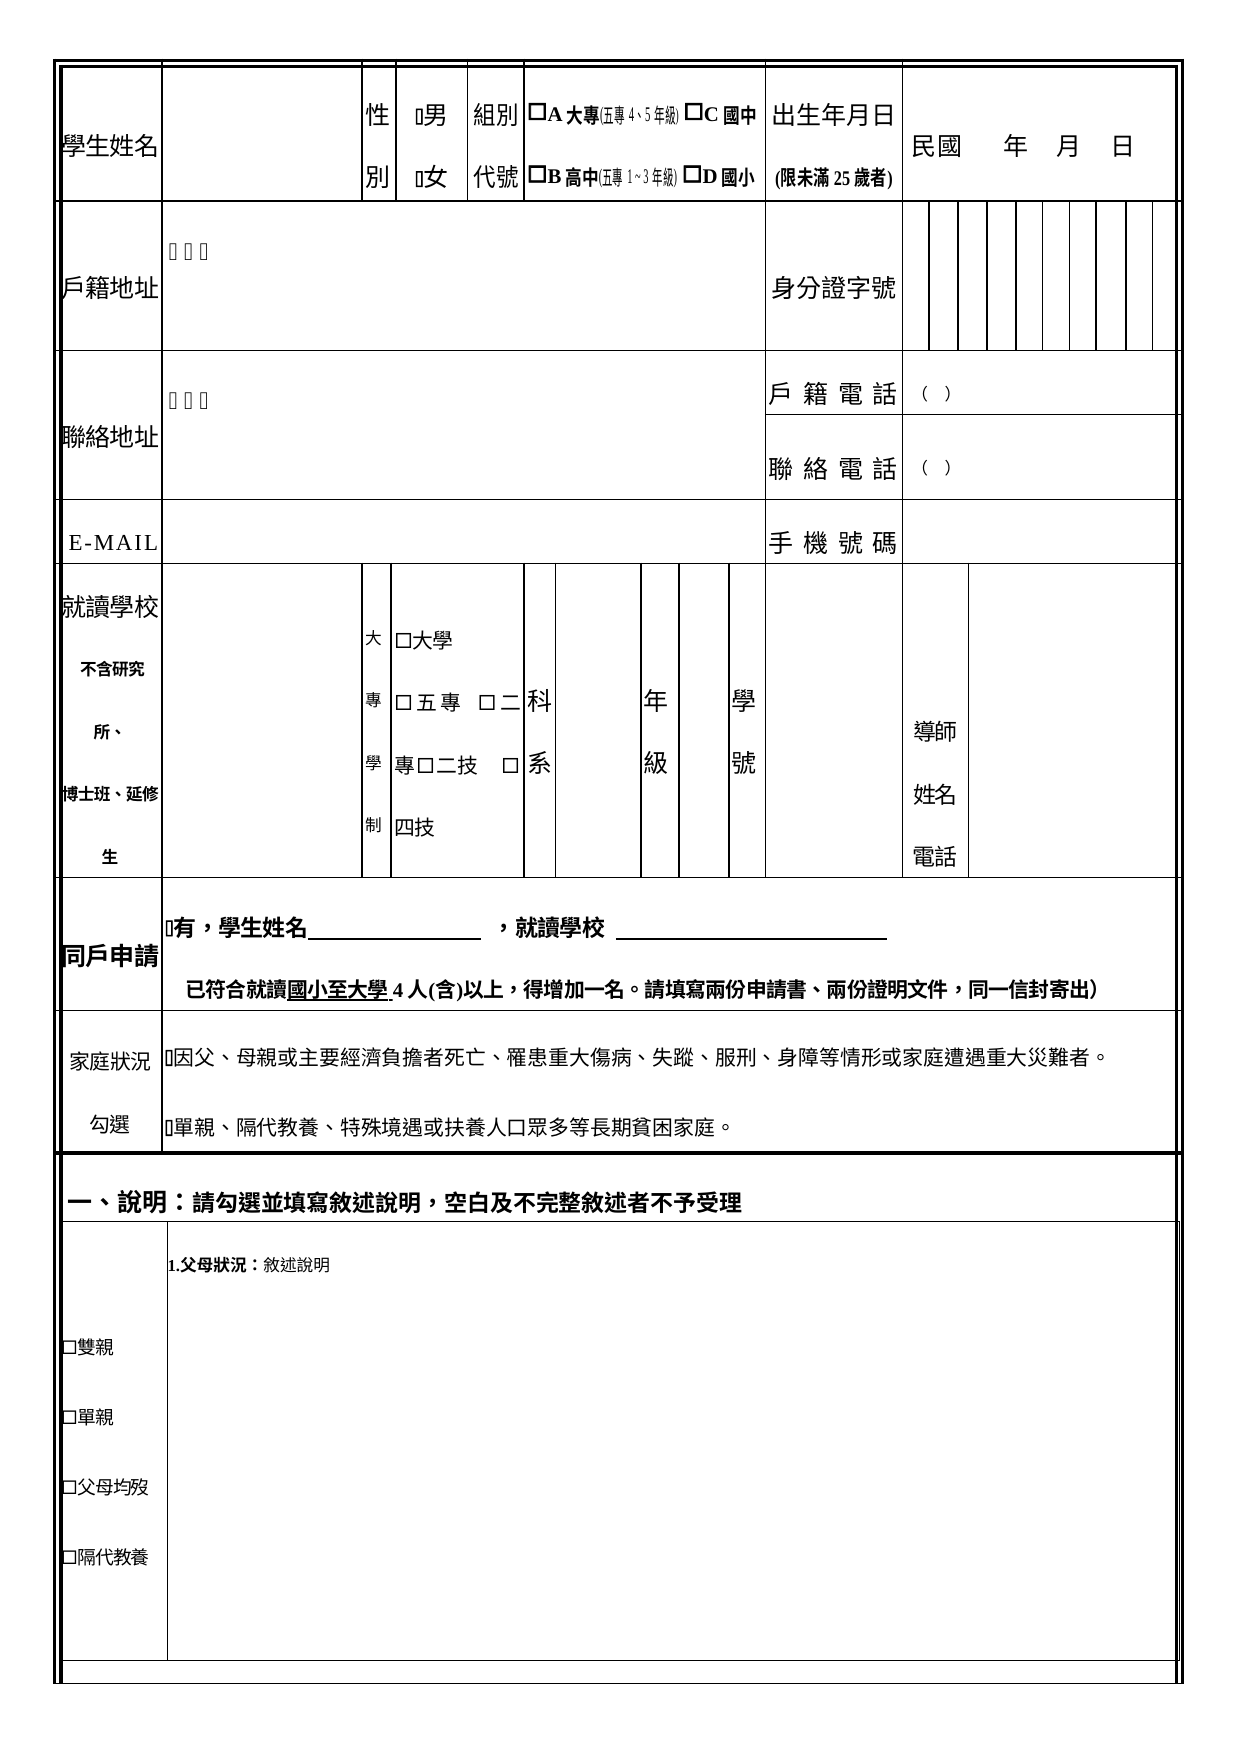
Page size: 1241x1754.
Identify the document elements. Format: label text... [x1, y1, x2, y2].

table_cell 戶籍地址 [63, 202, 161, 349]
table_cell [903, 500, 1175, 563]
table_cell 就讀學校 不含研究所、 博士班、延修生 [63, 564, 161, 877]
table_cell [1153, 202, 1175, 349]
table_cell 戶 籍 電 話 [766, 351, 902, 413]
table_cell 手 機 號 碼 [766, 500, 902, 563]
table_cell [959, 202, 986, 349]
table_cell [556, 564, 640, 877]
table_cell 聯絡地址 [63, 351, 161, 498]
table_header 學生姓名 [58, 62, 161, 200]
table_cell [1043, 202, 1069, 349]
table_cell 家庭狀況 勾選 [63, 1011, 161, 1151]
table_header 性別 [363, 68, 395, 200]
table_cell [1070, 202, 1095, 349]
table_cell 導師姓名電話 [903, 564, 968, 877]
table_cell 大專學制 [363, 564, 390, 877]
table_cell 年級 [642, 564, 678, 877]
table_cell 有，學生姓名 ，就讀學校 已符合就讀國小至大學4人(含)以上，得增加一名。請填寫兩份申請書、兩份證明文件，同一信封寄出） [163, 878, 1175, 1009]
table_cell [163, 500, 765, 563]
table_header 雙親 單親 父母均歿 隔代教養 [63, 1222, 167, 1660]
table_cell 一、說明：請勾選並填寫敘述說明，空白及不完整敘述者不予受理 二、家庭狀況：含兄弟姐妹、同居之祖父母(需檢附祖父母戶謄) 就業單位、就讀學校務必填寫，否則不予評估。本人或家人為疾病或身障者需檢附證明文件。 [63, 1661, 1175, 1682]
table_cell 學號 [730, 564, 765, 877]
table_cell [766, 564, 902, 877]
table_cell    [163, 202, 765, 349]
table_cell E-MAIL [63, 500, 161, 563]
table_cell （ ） [903, 415, 1175, 498]
table_cell 大學 五專 二專二技 四技 [392, 564, 523, 877]
table_header 1.父母狀況：敘述說明 [168, 1222, 1175, 1660]
table_cell 科系 [525, 564, 555, 877]
table_cell 聯 絡 電 話 [766, 415, 902, 498]
table_cell [903, 202, 928, 349]
table_cell [969, 564, 1175, 877]
table_cell    [163, 351, 765, 498]
table_cell [930, 202, 957, 349]
table_header 組別代號 [468, 68, 523, 200]
table_cell 身分證字號 [766, 202, 902, 349]
table_header 男 女 [397, 68, 467, 200]
table_header A大專(五專4、5年級) C國中 B高中(五專1 ~ 3年級) D國小 [525, 68, 765, 200]
table_cell 因父、母親或主要經濟負擔者死亡、罹患重大傷病、失蹤、服刑、身障等情形或家庭遭遇重大災難者。 單親、隔代教養、特殊境遇或扶養人口眾多等長期貧困家庭。 [163, 1011, 1175, 1151]
table_cell [1097, 202, 1125, 349]
table_header 民國 年 月 日 [903, 62, 1179, 200]
table_cell [1127, 202, 1152, 349]
table_header 出生年月日(限未滿25歲者) [766, 68, 902, 200]
table_cell [680, 564, 728, 877]
table_cell [1017, 202, 1042, 349]
table_cell 一、說明：請勾選並填寫敘述說明，空白及不完整敘述者不予受理 二、家庭狀況：含兄弟姐妹、同居之祖父母(需檢附祖父母戶謄) 就業單位、就讀學校務必填寫，否則不予評估。本人或家人為疾病或身障者需檢附證明文件。 [63, 1155, 1175, 1221]
table_cell （ ） [903, 351, 1175, 413]
table_cell [163, 564, 361, 877]
table_header [163, 68, 361, 200]
table_cell [988, 202, 1015, 349]
table_cell 同戶申請 [63, 878, 161, 1009]
